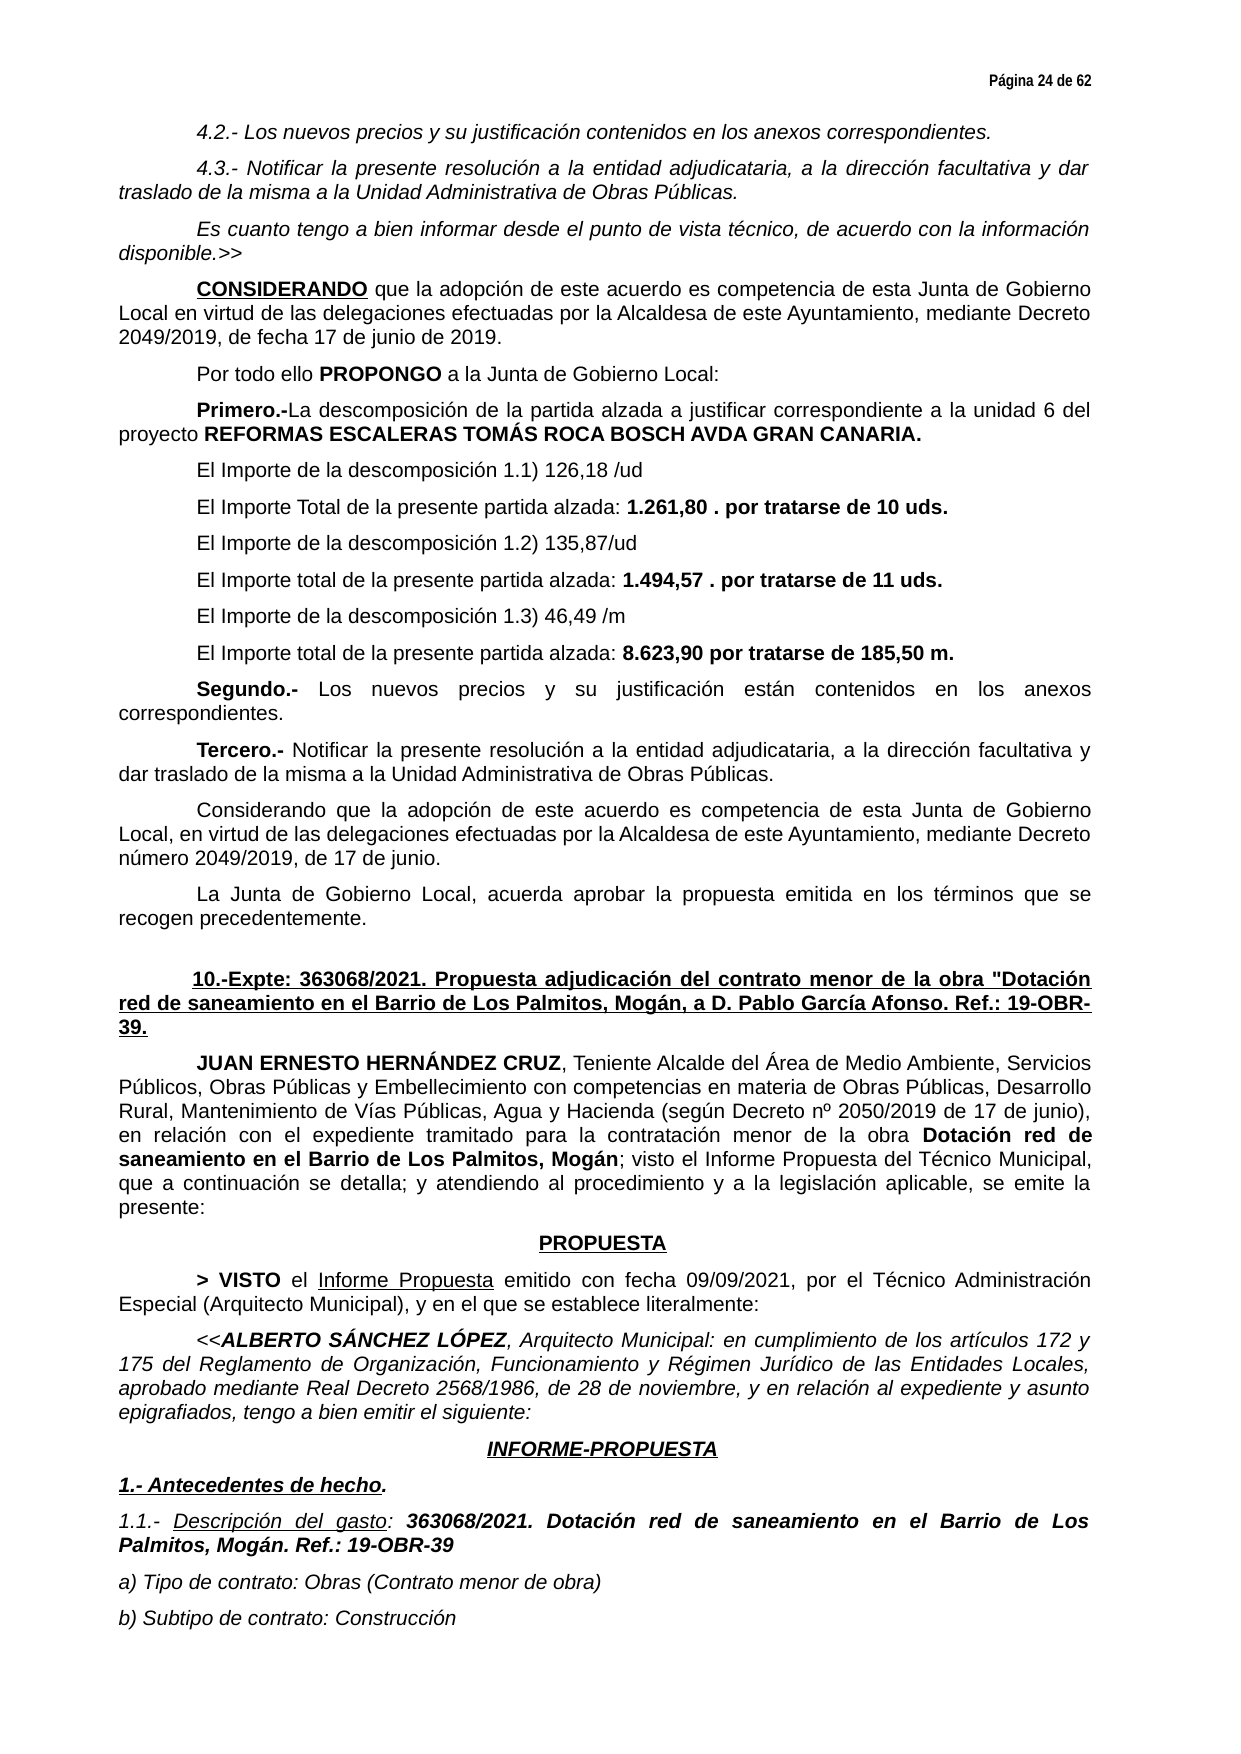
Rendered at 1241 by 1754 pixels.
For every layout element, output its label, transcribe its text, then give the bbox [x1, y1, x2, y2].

text El Importe Total de la presente partida alzada: 1.261,80 . por tratarse de 10 uds. [118, 495, 1092, 519]
text La Junta de Gobierno Local, acuerda aprobar la propuesta emitida en los términos que se recogen precedentemente. [118, 882, 1092, 930]
text 4.2.- Los nuevos precios y su justificación contenidos en los anexos correspondientes. [118, 120, 1092, 144]
text b) Subtipo de contrato: Construcción [118, 1606, 1092, 1630]
text Tercero.- Notificar la presente resolución a la entidad adjudicataria, a la dirección facultativa y dar traslado de la misma a la Unidad Administrativa de Obras Públicas. [118, 737, 1092, 785]
text JUAN ERNESTO HERNÁNDEZ CRUZ, Teniente Alcalde del Área de Medio Ambiente, Servicios Públicos, Obras Públicas y Embellecimiento con competencias en materia de Obras Públicas, Desarrollo Rural, Mantenimiento de Vías Públicas, Agua y Hacienda (según Decreto nº 2050/2019 de 17 de junio), en relación con el expediente tramitado para la contratación menor de la obra Dotación red de saneamiento en el Barrio de Los Palmitos, Mogán; visto el Informe Propuesta del Técnico Municipal, que a continuación se detalla; y atendiendo al procedimiento y a la legislación aplicable, se emite la presente: [118, 1051, 1092, 1219]
text El Importe de la descomposición 1.2) 135,87/ud [118, 531, 1092, 555]
text 1.- Antecedentes de hecho. [118, 1473, 1092, 1497]
text Es cuanto tengo a bien informar desde el punto de vista técnico, de acuerdo con la información disponible.>> [118, 217, 1092, 264]
text 4.3.- Notificar la presente resolución a la entidad adjudicataria, a la dirección facultativa y dar traslado de la misma a la Unidad Administrativa de Obras Públicas. [118, 156, 1092, 204]
text 1.1.- Descripción del gasto: 363068/2021. Dotación red de saneamiento en el Barrio de Los Palmitos, Mogán. Ref.: 19-OBR-39 [118, 1509, 1092, 1557]
text El Importe de la descomposición 1.3) 46,49 /m [118, 604, 1092, 628]
text a) Tipo de contrato: Obras (Contrato menor de obra) [118, 1570, 1092, 1594]
text El Importe total de la presente partida alzada: 8.623,90 por tratarse de 185,50 m. [118, 641, 1092, 664]
text CONSIDERANDO que la adopción de este acuerdo es competencia de esta Junta de Gobierno Local en virtud de las delegaciones efectuadas por la Alcaldesa de este Ayuntamiento, mediante Decreto 2049/2019, de fecha 17 de junio de 2019. [118, 277, 1092, 349]
text Primero.-La descomposición de la partida alzada a justificar correspondiente a la unidad 6 del proyecto REFORMAS ESCALERAS TOMÁS ROCA BOSCH AVDA GRAN CANARIA. [118, 398, 1092, 446]
text INFORME-PROPUESTA [118, 1436, 1092, 1460]
text El Importe de la descomposición 1.1) 126,18 /ud [118, 458, 1092, 482]
text El Importe total de la presente partida alzada: 1.494,57 . por tratarse de 11 uds. [118, 568, 1092, 592]
text Considerando que la adopción de este acuerdo es competencia de esta Junta de Gobierno Local, en virtud de las delegaciones efectuadas por la Alcaldesa de este Ayuntamiento, mediante Decreto número 2049/2019, de 17 de junio. [118, 798, 1092, 870]
text 39. [118, 1013, 1092, 1038]
text Por todo ello PROPONGO a la Junta de Gobierno Local: [118, 361, 1092, 385]
text PROPUESTA [118, 1231, 1092, 1255]
text Segundo.- Los nuevos precios y su justificación están contenidos en los anexos correspondientes. [118, 677, 1092, 725]
text 10.-Expte: 363068/2021. Propuesta adjudicación del contrato menor de la obra "Dotación red de saneamiento en el Barrio de Los Palmitos, Mogán, a D. Pablo García Afonso. Ref.: 19-OBR- [118, 943, 1092, 1012]
text > VISTO el Informe Propuesta emitido con fecha 09/09/2021, por el Técnico Administración Especial (Arquitecto Municipal), y en el que se establece literalmente: [118, 1268, 1092, 1316]
text <<ALBERTO SÁNCHEZ LÓPEZ, Arquitecto Municipal: en cumplimiento de los artículos 172 y 175 del Reglamento de Organización, Funcionamiento y Régimen Jurídico de las Entidades Locales, aprobado mediante Real Decreto 2568/1986, de 28 de noviembre, y en relación al expediente y asunto epigrafiados, tengo a bien emitir el siguiente: [118, 1328, 1092, 1424]
